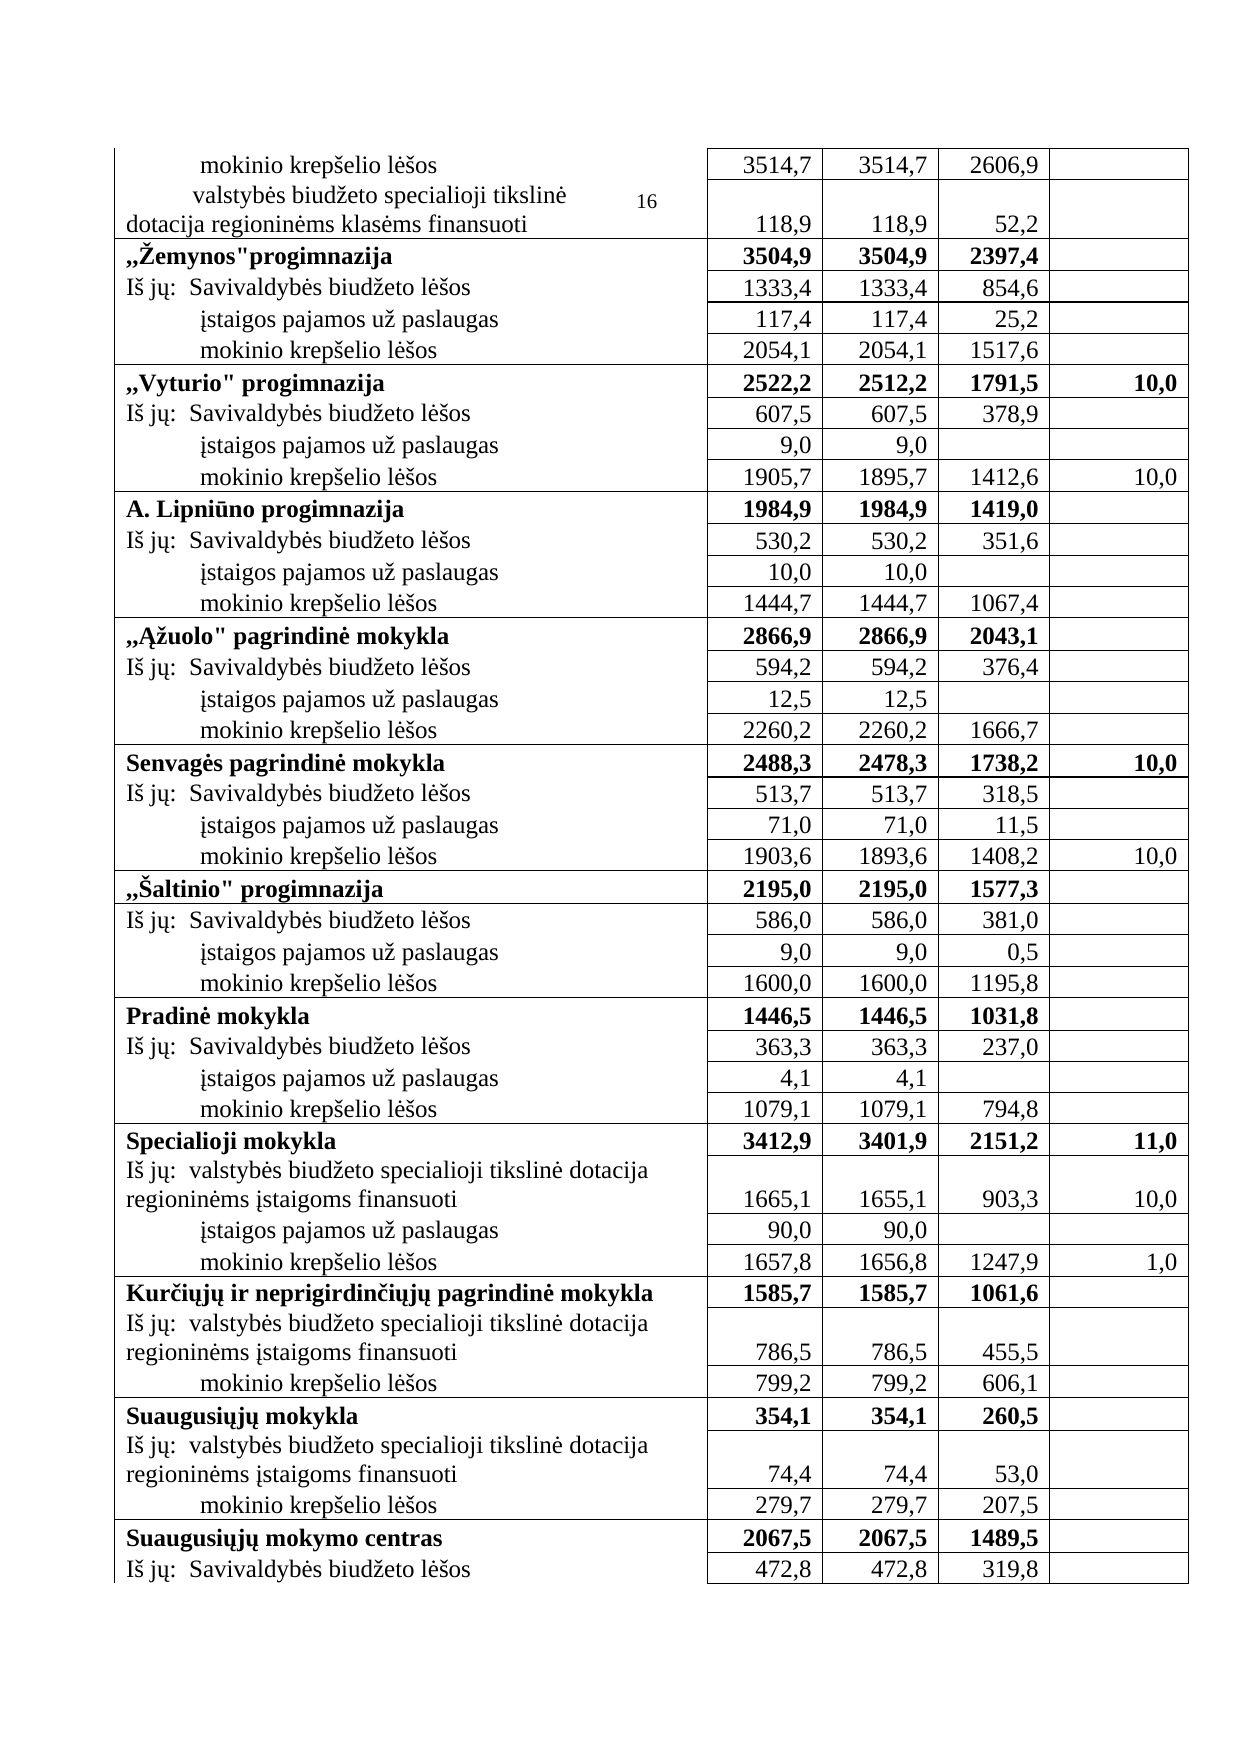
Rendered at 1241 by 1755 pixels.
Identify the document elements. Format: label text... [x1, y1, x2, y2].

table_cell 2151,2 [939, 1124, 1049, 1154]
table_cell 1903,6 [708, 840, 822, 870]
table_cell 0,5 [939, 935, 1049, 966]
table_cell 117,4 [823, 303, 938, 333]
table_cell [939, 556, 1049, 586]
table_cell 12,5 [823, 682, 938, 712]
table_cell 1665,1 [708, 1156, 822, 1213]
table_cell 1412,6 [939, 460, 1049, 491]
table_cell [1050, 1366, 1188, 1397]
table_cell 854,6 [939, 271, 1049, 301]
table_cell [1050, 429, 1188, 459]
table_cell 1984,9 [708, 492, 822, 523]
table_cell A. Lipniūno progimnazija [115, 492, 707, 523]
table_cell 318,5 [939, 778, 1049, 808]
table_cell 1067,4 [939, 587, 1049, 617]
table_cell [1050, 1431, 1188, 1488]
table_cell 799,2 [708, 1366, 822, 1397]
table_cell 1444,7 [823, 587, 938, 617]
table_cell [939, 682, 1049, 712]
table_cell [1050, 714, 1188, 744]
table_cell 207,5 [939, 1489, 1049, 1519]
table_cell 74,4 [823, 1431, 938, 1488]
table_cell 9,0 [823, 935, 938, 966]
table_cell [1050, 682, 1188, 712]
table_cell [1050, 935, 1188, 966]
table_cell 381,0 [939, 904, 1049, 934]
table_cell 1656,8 [823, 1245, 938, 1276]
table_cell 2478,3 [823, 745, 938, 776]
table_cell įstaigos pajamos už paslaugas [115, 555, 707, 586]
table_cell 53,0 [939, 1431, 1049, 1488]
table_cell 10,0 [1050, 1156, 1188, 1213]
table_cell [1050, 1062, 1188, 1092]
table_cell mokinio krepšelio lėšos [115, 1365, 707, 1397]
table_cell 1666,7 [939, 714, 1049, 744]
table_cell 513,7 [708, 778, 822, 808]
table_cell 2512,2 [823, 365, 938, 397]
table_cell 1333,4 [823, 271, 938, 301]
table_cell 472,8 [708, 1553, 822, 1583]
table_cell 472,8 [823, 1553, 938, 1583]
table_cell [1050, 1520, 1188, 1552]
table_cell 74,4 [708, 1431, 822, 1488]
table_cell [1050, 618, 1188, 650]
table_cell 10,0 [1050, 365, 1188, 397]
table_cell 1061,6 [939, 1277, 1049, 1307]
table_cell [1050, 1398, 1188, 1429]
table_cell 2260,2 [823, 714, 938, 744]
table_cell mokinio krepšelio lėšos [115, 459, 707, 491]
table_cell 2054,1 [708, 334, 822, 364]
table_cell Suaugusiųjų mokymo centras [115, 1520, 707, 1552]
table_cell [1050, 303, 1188, 333]
table_cell 607,5 [708, 398, 822, 428]
table_cell [1050, 239, 1188, 270]
table_cell 3504,9 [823, 239, 938, 270]
table_cell 90,0 [708, 1214, 822, 1244]
table_cell 10,0 [823, 556, 938, 586]
table_cell 594,2 [708, 651, 822, 681]
table_cell 2866,9 [708, 618, 822, 650]
table_cell [1050, 651, 1188, 681]
table_cell [1050, 398, 1188, 428]
table_cell 2606,9 [939, 149, 1049, 179]
table_cell 3514,7 [823, 149, 938, 179]
table_cell 363,3 [708, 1031, 822, 1061]
table_cell 1893,6 [823, 840, 938, 870]
table_cell 354,1 [823, 1398, 938, 1429]
table_cell 1585,7 [823, 1277, 938, 1307]
table_cell 90,0 [823, 1214, 938, 1244]
table_cell 319,8 [939, 1553, 1049, 1583]
table_cell 1577,3 [939, 871, 1049, 903]
table_cell 10,0 [1050, 840, 1188, 870]
table_cell 378,9 [939, 398, 1049, 428]
table_cell [1050, 556, 1188, 586]
table_cell Iš jų: Savivaldybės biudžeto lėšos [115, 904, 707, 934]
table_cell [1050, 904, 1188, 934]
table_cell ,,Ąžuolo" pagrindinė mokykla [115, 618, 707, 650]
table_cell [1050, 524, 1188, 554]
table_cell 10,0 [1050, 745, 1188, 776]
table_cell įstaigos pajamos už paslaugas [115, 681, 707, 712]
table_cell 11,5 [939, 809, 1049, 839]
table_cell 586,0 [708, 904, 822, 934]
table_cell 3412,9 [708, 1124, 822, 1154]
table_cell [1050, 1308, 1188, 1365]
table_cell mokinio krepšelio lėšos [115, 839, 707, 870]
table_cell 354,1 [708, 1398, 822, 1429]
table_cell Iš jų: Savivaldybės biudžeto lėšos [115, 776, 707, 808]
table_cell 530,2 [823, 524, 938, 554]
table_cell 4,1 [708, 1062, 822, 1092]
table_cell 1489,5 [939, 1520, 1049, 1552]
table_cell 52,2 [939, 180, 1049, 237]
table_cell 1247,9 [939, 1245, 1049, 1276]
table_cell 3514,7 [708, 149, 822, 179]
table_cell įstaigos pajamos už paslaugas [115, 934, 707, 966]
table_cell 786,5 [823, 1308, 938, 1365]
table_cell 586,0 [823, 904, 938, 934]
table_cell [1050, 587, 1188, 617]
table_cell mokinio krepšelio lėšos [115, 713, 707, 744]
table_cell įstaigos pajamos už paslaugas [115, 1213, 707, 1244]
table_cell Specialioji mokykla [115, 1124, 707, 1154]
table_cell 513,7 [823, 778, 938, 808]
table_cell 3401,9 [823, 1124, 938, 1154]
table_cell 1600,0 [823, 967, 938, 997]
table_cell Iš jų: Savivaldybės biudžeto lėšos [115, 1030, 707, 1061]
table_cell ,,Vyturio" progimnazija [115, 365, 707, 397]
table_cell 2488,3 [708, 745, 822, 776]
table_cell 2054,1 [823, 334, 938, 364]
table_cell [1050, 180, 1188, 237]
table_cell 71,0 [708, 809, 822, 839]
table_cell 11,0 [1050, 1124, 1188, 1154]
table_cell 118,9 [823, 180, 938, 237]
table_cell 1657,8 [708, 1245, 822, 1276]
table_cell mokinio krepšelio lėšos [115, 148, 707, 179]
table_cell Iš jų: Savivaldybės biudžeto lėšos [115, 397, 707, 428]
table_cell mokinio krepšelio lėšos [115, 966, 707, 997]
table_cell [1050, 271, 1188, 301]
table_cell 1738,2 [939, 745, 1049, 776]
table_cell 12,5 [708, 682, 822, 712]
table_cell 1333,4 [708, 271, 822, 301]
table_cell įstaigos pajamos už paslaugas [115, 808, 707, 839]
table_cell 1,0 [1050, 1245, 1188, 1276]
table_cell valstybės biudžeto specialioji tikslinė dotacija regioninėms klasėms finansuoti [115, 179, 707, 237]
table_cell 2866,9 [823, 618, 938, 650]
table_cell 799,2 [823, 1366, 938, 1397]
table_cell [1050, 967, 1188, 997]
table_cell Iš jų: Savivaldybės biudžeto lėšos [115, 1552, 707, 1583]
table_cell [1050, 149, 1188, 179]
table_cell 794,8 [939, 1093, 1049, 1123]
table_cell Iš jų: valstybės biudžeto specialioji tikslinė dotacija regioninėms įstaigoms finansuoti [115, 1307, 707, 1365]
table_cell 71,0 [823, 809, 938, 839]
table_cell 376,4 [939, 651, 1049, 681]
table_cell 9,0 [823, 429, 938, 459]
table_cell 279,7 [708, 1489, 822, 1519]
table_cell [1050, 1277, 1188, 1307]
table_cell 1195,8 [939, 967, 1049, 997]
table_cell mokinio krepšelio lėšos [115, 333, 707, 364]
table_cell Kurčiųjų ir neprigirdinčiųjų pagrindinė mokykla [115, 1277, 707, 1307]
table_cell 1408,2 [939, 840, 1049, 870]
table_cell 1600,0 [708, 967, 822, 997]
table_cell 786,5 [708, 1308, 822, 1365]
table_cell 10,0 [1050, 460, 1188, 491]
table_cell 25,2 [939, 303, 1049, 333]
table_cell [1050, 1093, 1188, 1123]
table_cell 1791,5 [939, 365, 1049, 397]
table_cell 117,4 [708, 303, 822, 333]
table_cell [939, 1214, 1049, 1244]
table_cell 530,2 [708, 524, 822, 554]
table_cell [1050, 1214, 1188, 1244]
table_cell 2195,0 [823, 871, 938, 903]
table_cell Iš jų: valstybės biudžeto specialioji tikslinė dotacija regioninėms įstaigoms finansuoti [115, 1430, 707, 1488]
table_cell 1585,7 [708, 1277, 822, 1307]
table_cell Iš jų: Savivaldybės biudžeto lėšos [115, 650, 707, 681]
table_cell 1444,7 [708, 587, 822, 617]
table_cell [1050, 1553, 1188, 1583]
table_cell ,,Šaltinio" progimnazija [115, 871, 707, 903]
table_cell įstaigos pajamos už paslaugas [115, 428, 707, 459]
table_cell 1655,1 [823, 1156, 938, 1213]
table_cell 2260,2 [708, 714, 822, 744]
table_cell 2522,2 [708, 365, 822, 397]
table_cell 9,0 [708, 935, 822, 966]
table_cell ,,Žemynos"progimnazija [115, 239, 707, 270]
table_cell mokinio krepšelio lėšos [115, 1244, 707, 1276]
table_cell 2067,5 [708, 1520, 822, 1552]
table_cell 2043,1 [939, 618, 1049, 650]
table_cell 607,5 [823, 398, 938, 428]
table_cell 1984,9 [823, 492, 938, 523]
table_cell 4,1 [823, 1062, 938, 1092]
table_cell 903,3 [939, 1156, 1049, 1213]
table_cell 279,7 [823, 1489, 938, 1519]
table_cell mokinio krepšelio lėšos [115, 1488, 707, 1519]
table_cell 1517,6 [939, 334, 1049, 364]
table_cell 1446,5 [823, 998, 938, 1029]
table_cell 363,3 [823, 1031, 938, 1061]
table_cell 3504,9 [708, 239, 822, 270]
table_cell 9,0 [708, 429, 822, 459]
table_cell įstaigos pajamos už paslaugas [115, 301, 707, 333]
table_cell 237,0 [939, 1031, 1049, 1061]
table_cell 1419,0 [939, 492, 1049, 523]
table_cell 1031,8 [939, 998, 1049, 1029]
table_cell [1050, 778, 1188, 808]
table_cell 2195,0 [708, 871, 822, 903]
table_cell [1050, 492, 1188, 523]
table_cell Pradinė mokykla [115, 998, 707, 1029]
table_cell mokinio krepšelio lėšos [115, 1092, 707, 1123]
table_cell [1050, 1031, 1188, 1061]
table_cell Iš jų: valstybės biudžeto specialioji tikslinė dotacija regioninėms įstaigoms finansuoti [115, 1155, 707, 1213]
table_cell 2397,4 [939, 239, 1049, 270]
table_cell [1050, 871, 1188, 903]
table_cell mokinio krepšelio lėšos [115, 586, 707, 617]
table_cell [1050, 1489, 1188, 1519]
table_cell 1079,1 [708, 1093, 822, 1123]
table_cell 118,9 [708, 180, 822, 237]
table_cell 594,2 [823, 651, 938, 681]
table_cell [1050, 809, 1188, 839]
table_cell 606,1 [939, 1366, 1049, 1397]
table_cell [939, 429, 1049, 459]
table_cell Iš jų: Savivaldybės biudžeto lėšos [115, 523, 707, 554]
table_cell [1050, 998, 1188, 1029]
table_cell 1895,7 [823, 460, 938, 491]
table_cell 10,0 [708, 556, 822, 586]
table_cell 1446,5 [708, 998, 822, 1029]
table_cell įstaigos pajamos už paslaugas [115, 1061, 707, 1092]
table_cell 260,5 [939, 1398, 1049, 1429]
table_cell [1050, 334, 1188, 364]
table_cell 1905,7 [708, 460, 822, 491]
table_cell Suaugusiųjų mokykla [115, 1398, 707, 1429]
table_cell Senvagės pagrindinė mokykla [115, 745, 707, 776]
table_cell 2067,5 [823, 1520, 938, 1552]
table_cell 455,5 [939, 1308, 1049, 1365]
table_cell [939, 1062, 1049, 1092]
table_cell 351,6 [939, 524, 1049, 554]
table_cell 1079,1 [823, 1093, 938, 1123]
table_cell Iš jų: Savivaldybės biudžeto lėšos [115, 270, 707, 301]
